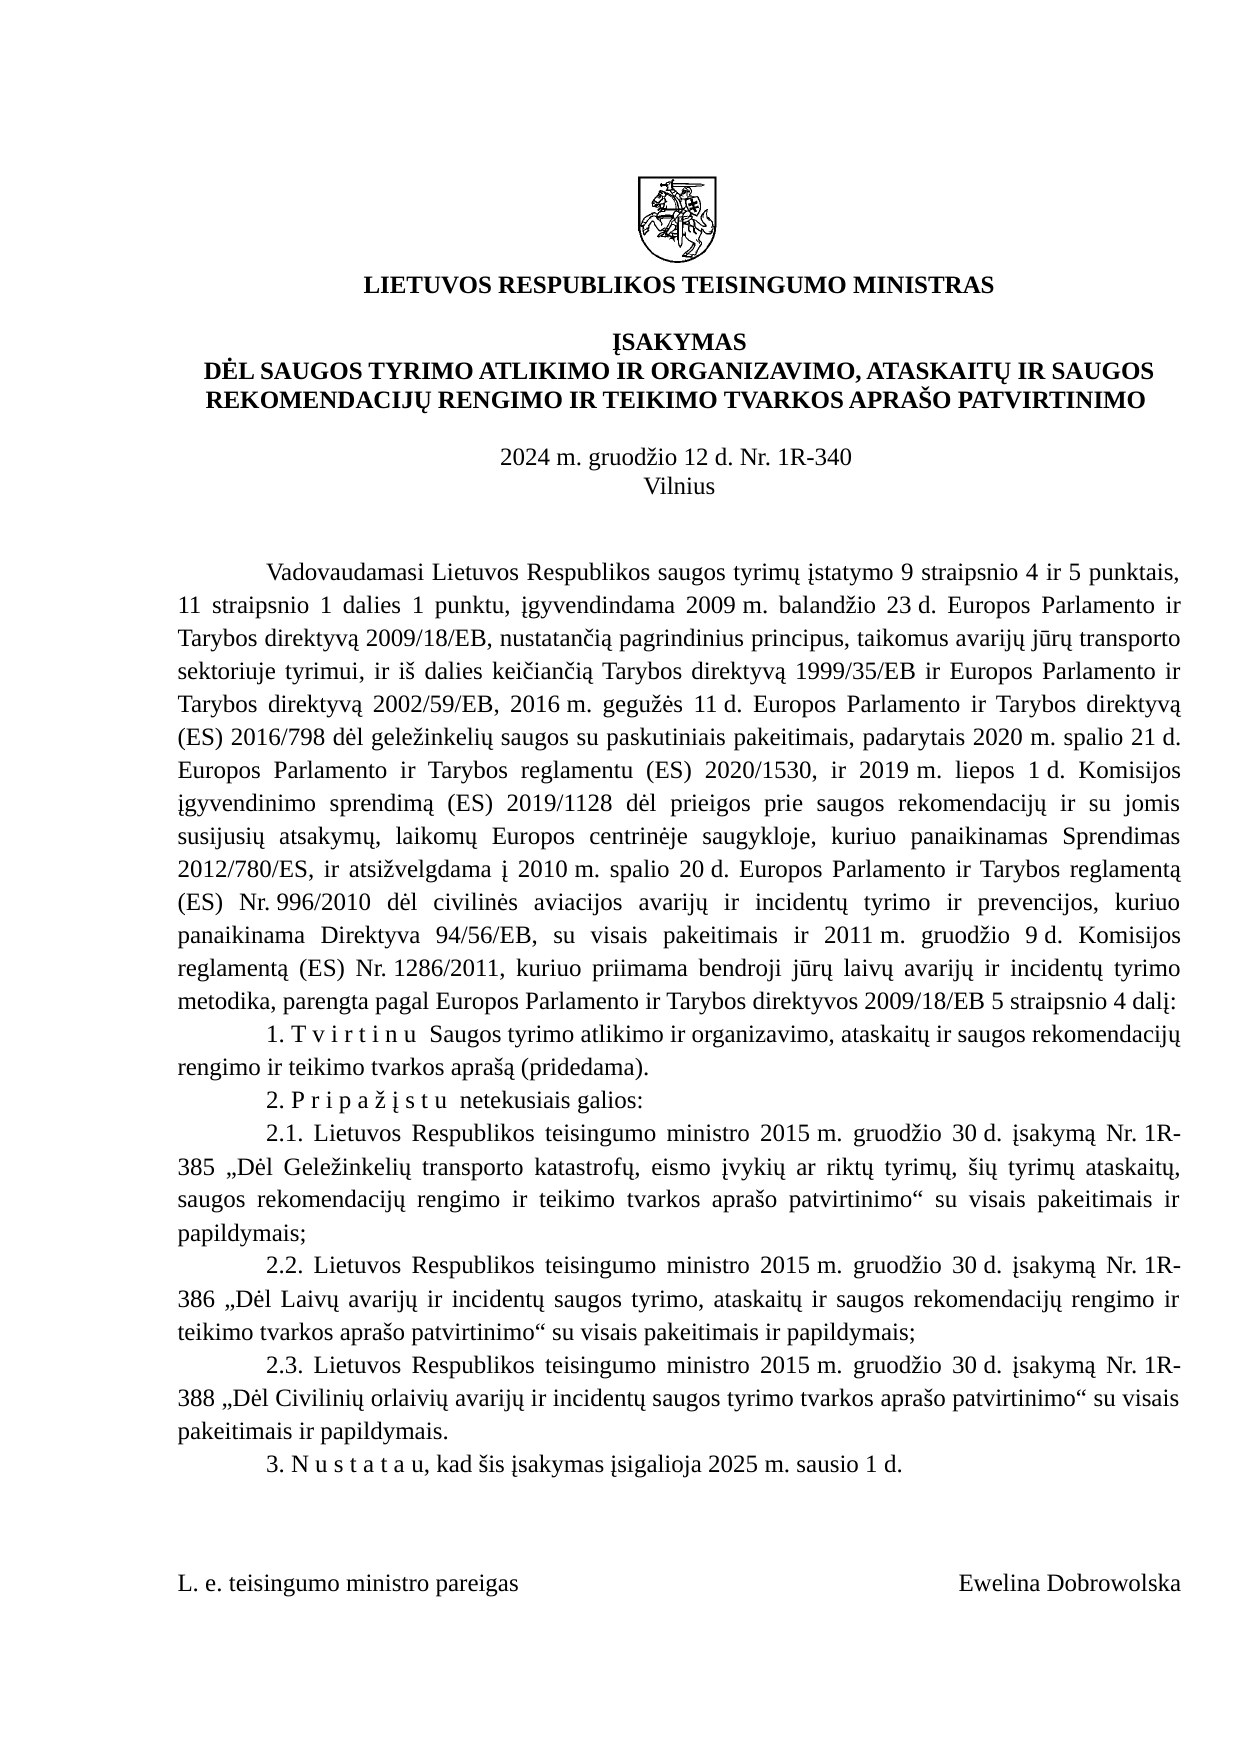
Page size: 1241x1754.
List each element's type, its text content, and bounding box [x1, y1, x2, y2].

text L. e. teisingumo ministro pareigas Ewelina Dobrowolska [177, 1568, 1181, 1597]
text ĮSAKYMAS [177, 327, 1181, 356]
text 2.2. Lietuvos Respublikos teisingumo ministro 2015 m. gruodžio 30 d. įsakymą Nr. 1R-386 „Dėl Laivų avarijų ir incidentų saugos tyrimo, ataskaitų ir saugos rekomendacijų rengimo ir teikimo tvarkos aprašo patvirtinimo“ su visais pakeitimais ir papildymais; [177, 1251, 1181, 1345]
text 2. Pripažįstu netekusiais galios: [177, 1086, 1181, 1114]
text 1. Tvirtinu Saugos tyrimo atlikimo ir organizavimo, ataskaitų ir saugos rekomendacijų rengimo ir teikimo tvarkos aprašą (pridedama). [177, 1019, 1181, 1081]
text 2024 m. gruodžio 12 d. Nr. 1R-340 [177, 442, 1181, 471]
text LIETUVOS RESPUBLIKOS TEISINGUMO MINISTRAS [177, 270, 1181, 298]
text Vadovaudamasi Lietuvos Respublikos saugos tyrimų įstatymo 9 straipsnio 4 ir 5 punktais, 11 straipsnio 1 dalies 1 punktu, įgyvendindama 2009 m. balandžio 23 d. Europos Parlamento ir Tarybos direktyvą 2009/18/EB, nustatančią pagrindinius principus, taikomus avarijų jūrų transporto sektoriuje tyrimui, ir iš dalies keičiančią Tarybos direktyvą 1999/35/EB ir Europos Parlamento ir Tarybos direktyvą 2002/59/EB, 2016 m. gegužės 11 d. Europos Parlamento ir Tarybos direktyvą (ES) 2016/798 dėl geležinkelių saugos su paskutiniais pakeitimais, padarytais 2020 m. spalio 21 d. Europos Parlamento ir Tarybos reglamentu (ES) 2020/1530, ir 2019 m. liepos 1 d. Komisijos įgyvendinimo sprendimą (ES) 2019/1128 dėl prieigos prie saugos rekomendacijų ir su jomis susijusių atsakymų, laikomų Europos centrinėje saugykloje, kuriuo panaikinamas Sprendimas 2012/780/ES, ir atsižvelgdama į 2010 m. spalio 20 d. Europos Parlamento ir Tarybos reglamentą (ES) Nr. 996/2010 dėl civilinės aviacijos avarijų ir incidentų tyrimo ir prevencijos, kuriuo panaikinama Direktyva 94/56/EB, su visais pakeitimais ir 2011 m. gruodžio 9 d. Komisijos reglamentą (ES) Nr. 1286/2011, kuriuo priimama bendroji jūrų laivų avarijų ir incidentų tyrimo metodika, parengta pagal Europos Parlamento ir Tarybos direktyvos 2009/18/EB 5 straipsnio 4 dalį: [177, 557, 1181, 1015]
text 2.3. Lietuvos Respublikos teisingumo ministro 2015 m. gruodžio 30 d. įsakymą Nr. 1R-388 „Dėl Civilinių orlaivių avarijų ir incidentų saugos tyrimo tvarkos aprašo patvirtinimo“ su visais pakeitimais ir papildymais. [177, 1350, 1181, 1444]
text Vilnius [177, 471, 1181, 500]
text DĖL SAUGOS TYRIMO ATLIKIMO IR ORGANIZAVIMO, ATASKAITŲ IR SAUGOS REKOMENDACIJŲ RENGIMO IR TEIKIMO TVARKOS APRAŠO PATVIRTINIMO [177, 356, 1181, 413]
text 3. Nustatau, kad šis įsakymas įsigalioja 2025 m. sausio 1 d. [177, 1449, 1181, 1477]
text 2.1. Lietuvos Respublikos teisingumo ministro 2015 m. gruodžio 30 d. įsakymą Nr. 1R-385 „Dėl Geležinkelių transporto katastrofų, eismo įvykių ar riktų tyrimų, šių tyrimų ataskaitų, saugos rekomendacijų rengimo ir teikimo tvarkos aprašo patvirtinimo“ su visais pakeitimais ir papildymais; [177, 1118, 1181, 1246]
